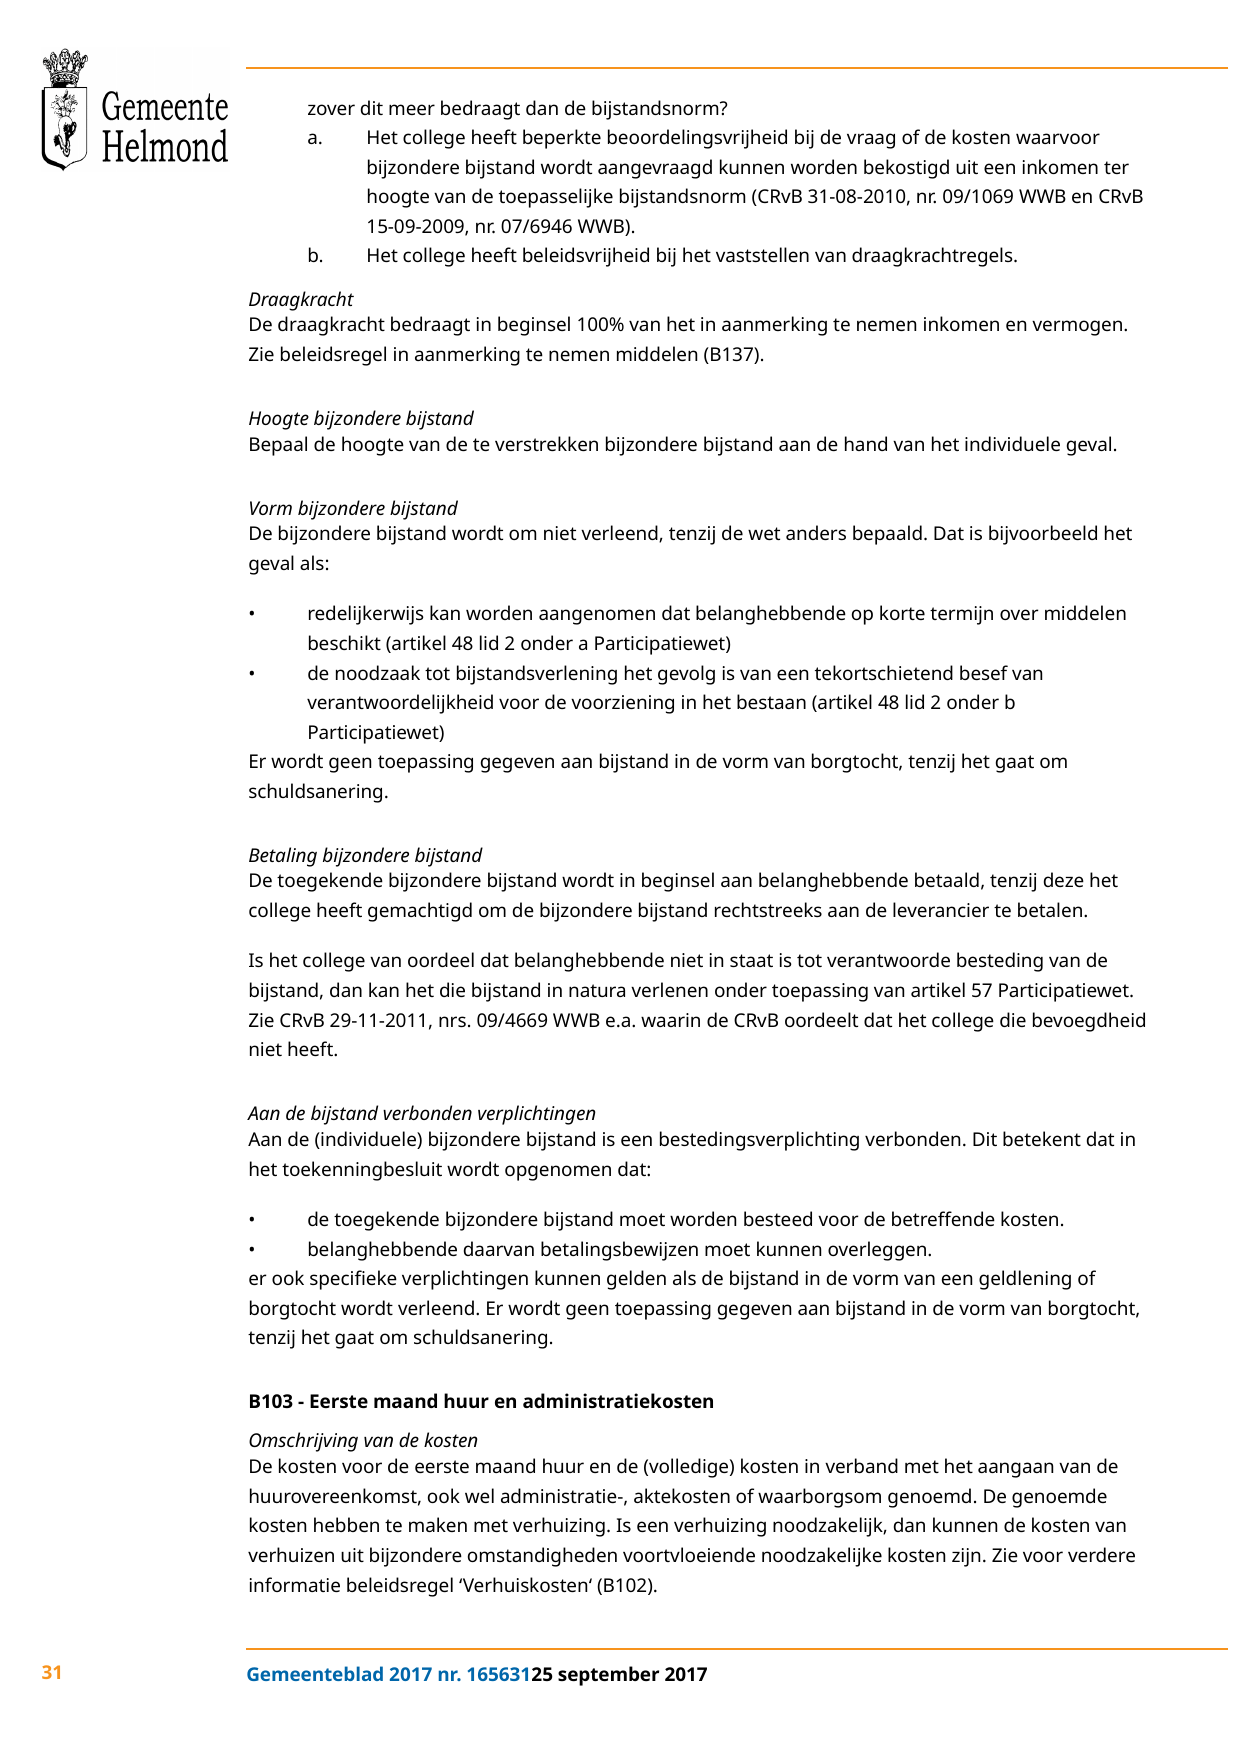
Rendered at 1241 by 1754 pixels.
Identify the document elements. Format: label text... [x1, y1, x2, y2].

text Bepaal de hoogte van de te verstrekken bijzondere bijstand aan de hand van het individuele geval. [248, 431, 1152, 457]
list zover dit meer bedraagt dan de bijstandsnorm? [248, 95, 1152, 121]
list de noodzaak tot bijstandsverlening het gevolg is van een tekortschietend besef van verantwoordelijkheid voor de voorziening in het bestaan (artikel 48 lid 2 onder b Participatiewet) [248, 660, 1152, 744]
text Hoogte bijzondere bijstand [248, 405, 1152, 431]
text Betaling bijzondere bijstand [248, 842, 1152, 868]
list Het college heeft beleidsvrijheid bij het vaststellen van draagkrachtregels. [307, 243, 1152, 268]
text Aan de (individuele) bijzondere bijstand is een bestedingsverplichting verbonden. Dit betekent dat in het toekenningbesluit wordt opgenomen dat: [248, 1126, 1152, 1181]
picture [41, 47, 231, 172]
text De kosten voor de eerste maand huur en de (volledige) kosten in verband met het aangaan van de huurovereenkomst, ook wel administratie-, aktekosten of waarborgsom genoemd. De genoemde kosten hebben te maken met verhuizing. Is een verhuizing noodzakelijk, dan kunnen de kosten van verhuizen uit bijzondere omstandigheden voortvloeiende noodzakelijke kosten zijn. Zie voor verdere informatie beleidsregel ‘Verhuiskosten‘ (B102). [248, 1453, 1152, 1597]
list de toegekende bijzondere bijstand moet worden besteed voor de betreffende kosten. [248, 1206, 1152, 1232]
text Aan de bijstand verbonden verplichtingen [248, 1100, 1152, 1126]
text Vorm bijzondere bijstand [248, 495, 1152, 521]
text Draagkracht [248, 286, 1152, 312]
text De bijzondere bijstand wordt om niet verleend, tenzij de wet anders bepaald. Dat is bijvoorbeeld het geval als: [248, 521, 1152, 576]
text Is het college van oordeel dat belanghebbende niet in staat is tot verantwoorde besteding van de bijstand, dan kan het die bijstand in natura verlenen onder toepassing van artikel 57 Participatiewet. Zie CRvB 29-11-2011, nrs. 09/4669 WWB e.a. waarin de CRvB oordeelt dat het college die bevoegdheid niet heeft. [248, 948, 1152, 1062]
list Het college heeft beperkte beoordelingsvrijheid bij de vraag of de kosten waarvoor bijzondere bijstand wordt aangevraagd kunnen worden bekostigd uit een inkomen ter hoogte van de toepasselijke bijstandsnorm (CRvB 31-08-2010, nr. 09/1069 WWB en CRvB 15-09-2009, nr. 07/6946 WWB). [307, 124, 1152, 239]
text De draagkracht bedraagt in beginsel 100% van het in aanmerking te nemen inkomen en vermogen. Zie beleidsregel in aanmerking te nemen middelen (B137). [248, 312, 1152, 367]
text B103 - Eerste maand huur en administratiekosten [248, 1388, 1152, 1414]
list redelijkerwijs kan worden aangenomen dat belanghebbende op korte termijn over middelen beschikt (artikel 48 lid 2 onder a Participatiewet) [248, 601, 1152, 656]
text er ook specifieke verplichtingen kunnen gelden als de bijstand in de vorm van een geldlening of borgtocht wordt verleend. Er wordt geen toepassing gegeven aan bijstand in de vorm van borgtocht, tenzij het gaat om schuldsanering. [248, 1265, 1152, 1350]
text Er wordt geen toepassing gegeven aan bijstand in de vorm van borgtocht, tenzij het gaat om schuldsanering. [248, 748, 1152, 804]
text Omschrijving van de kosten [248, 1428, 1152, 1453]
list belanghebbende daarvan betalingsbewijzen moet kunnen overleggen. [248, 1236, 1152, 1261]
text De toegekende bijzondere bijstand wordt in beginsel aan belanghebbende betaald, tenzij deze het college heeft gemachtigd om de bijzondere bijstand rechtstreeks aan de leverancier te betalen. [248, 868, 1152, 923]
